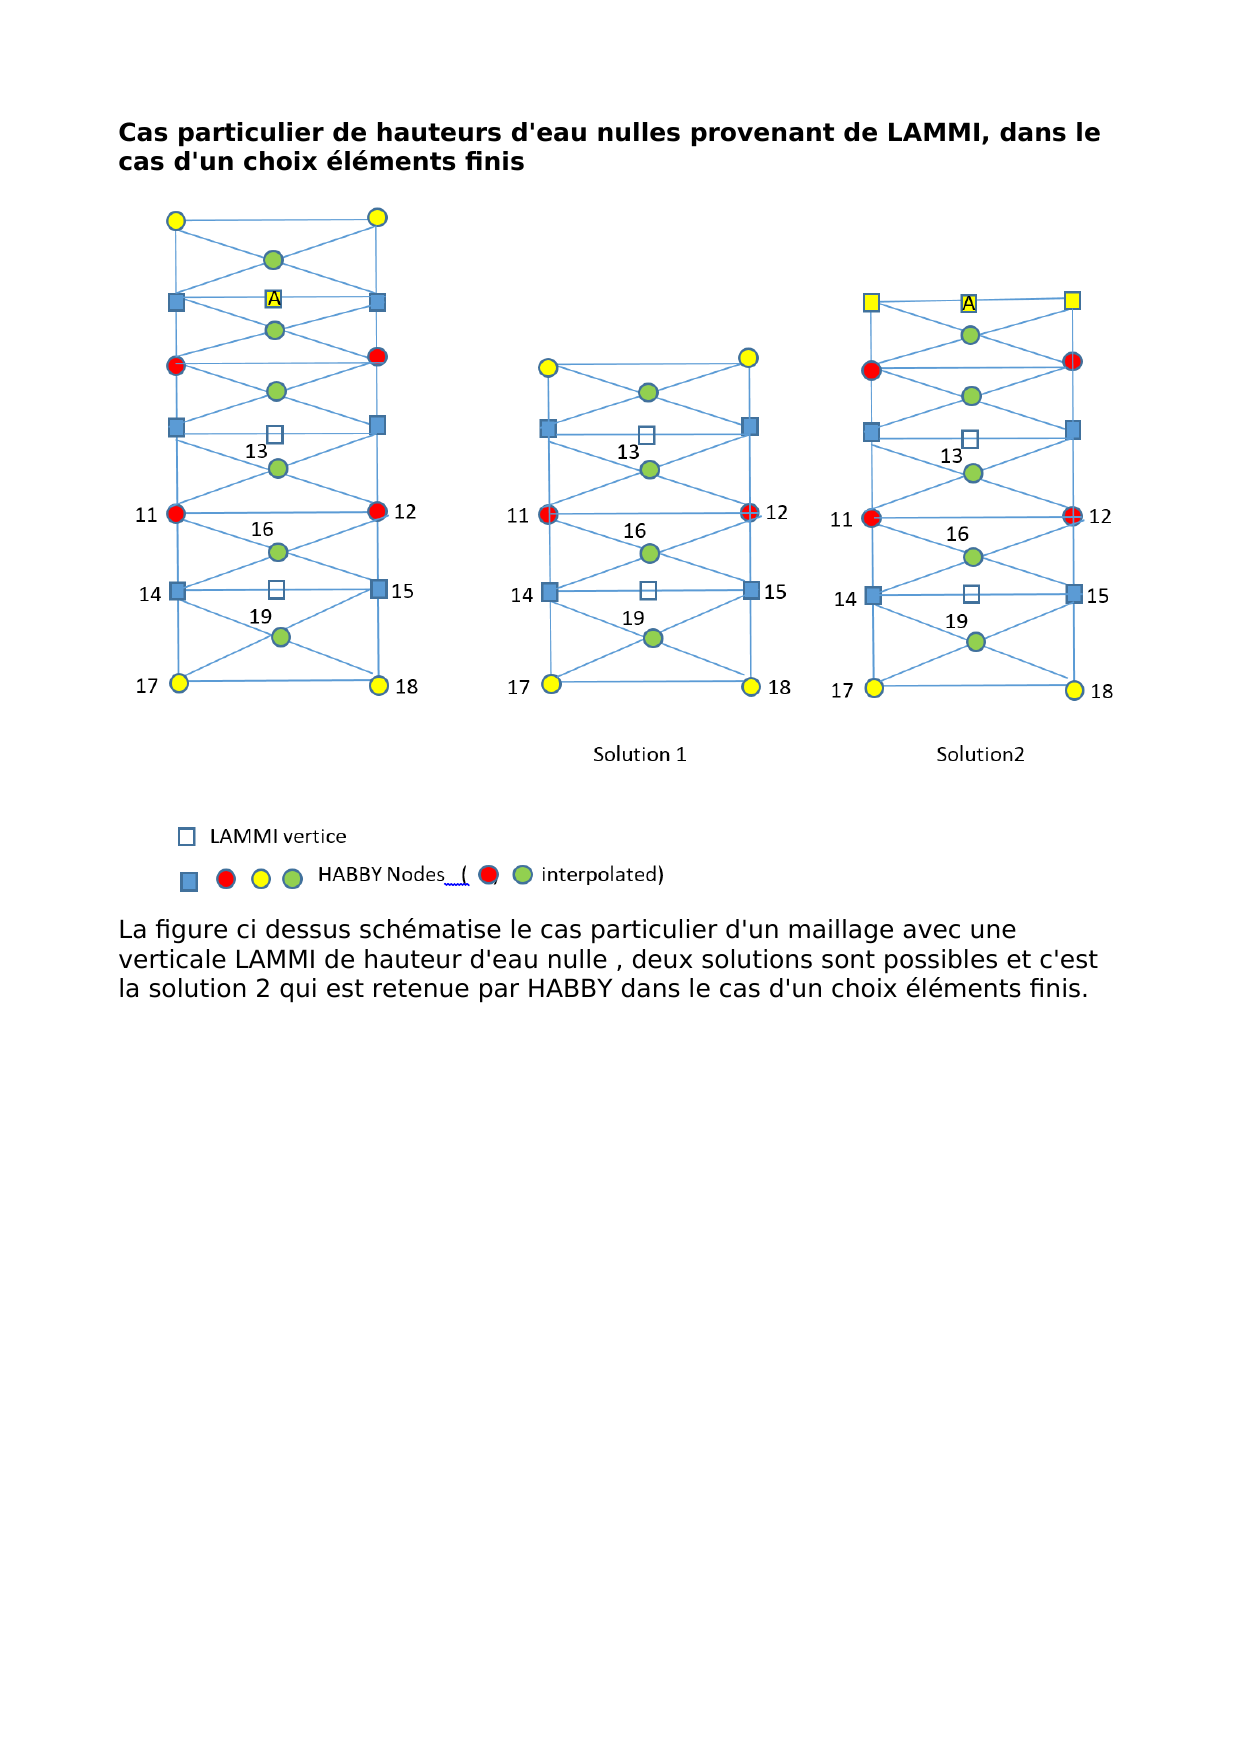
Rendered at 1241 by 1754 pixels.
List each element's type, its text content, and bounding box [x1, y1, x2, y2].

picture [118, 188, 1123, 904]
text La figure ci dessus schématise le cas particulier d'un maillage avec une verticale LAMMI de hauteur d'eau nulle , deux solutions sont possibles et c'est la solution 2 qui est retenue par HABBY dans le cas d'un choix éléments finis. [118, 916, 1122, 1003]
subtitle Cas particulier de hauteurs d'eau nulles provenant de LAMMI, dans le cas d'un choix éléments finis [118, 118, 1122, 176]
